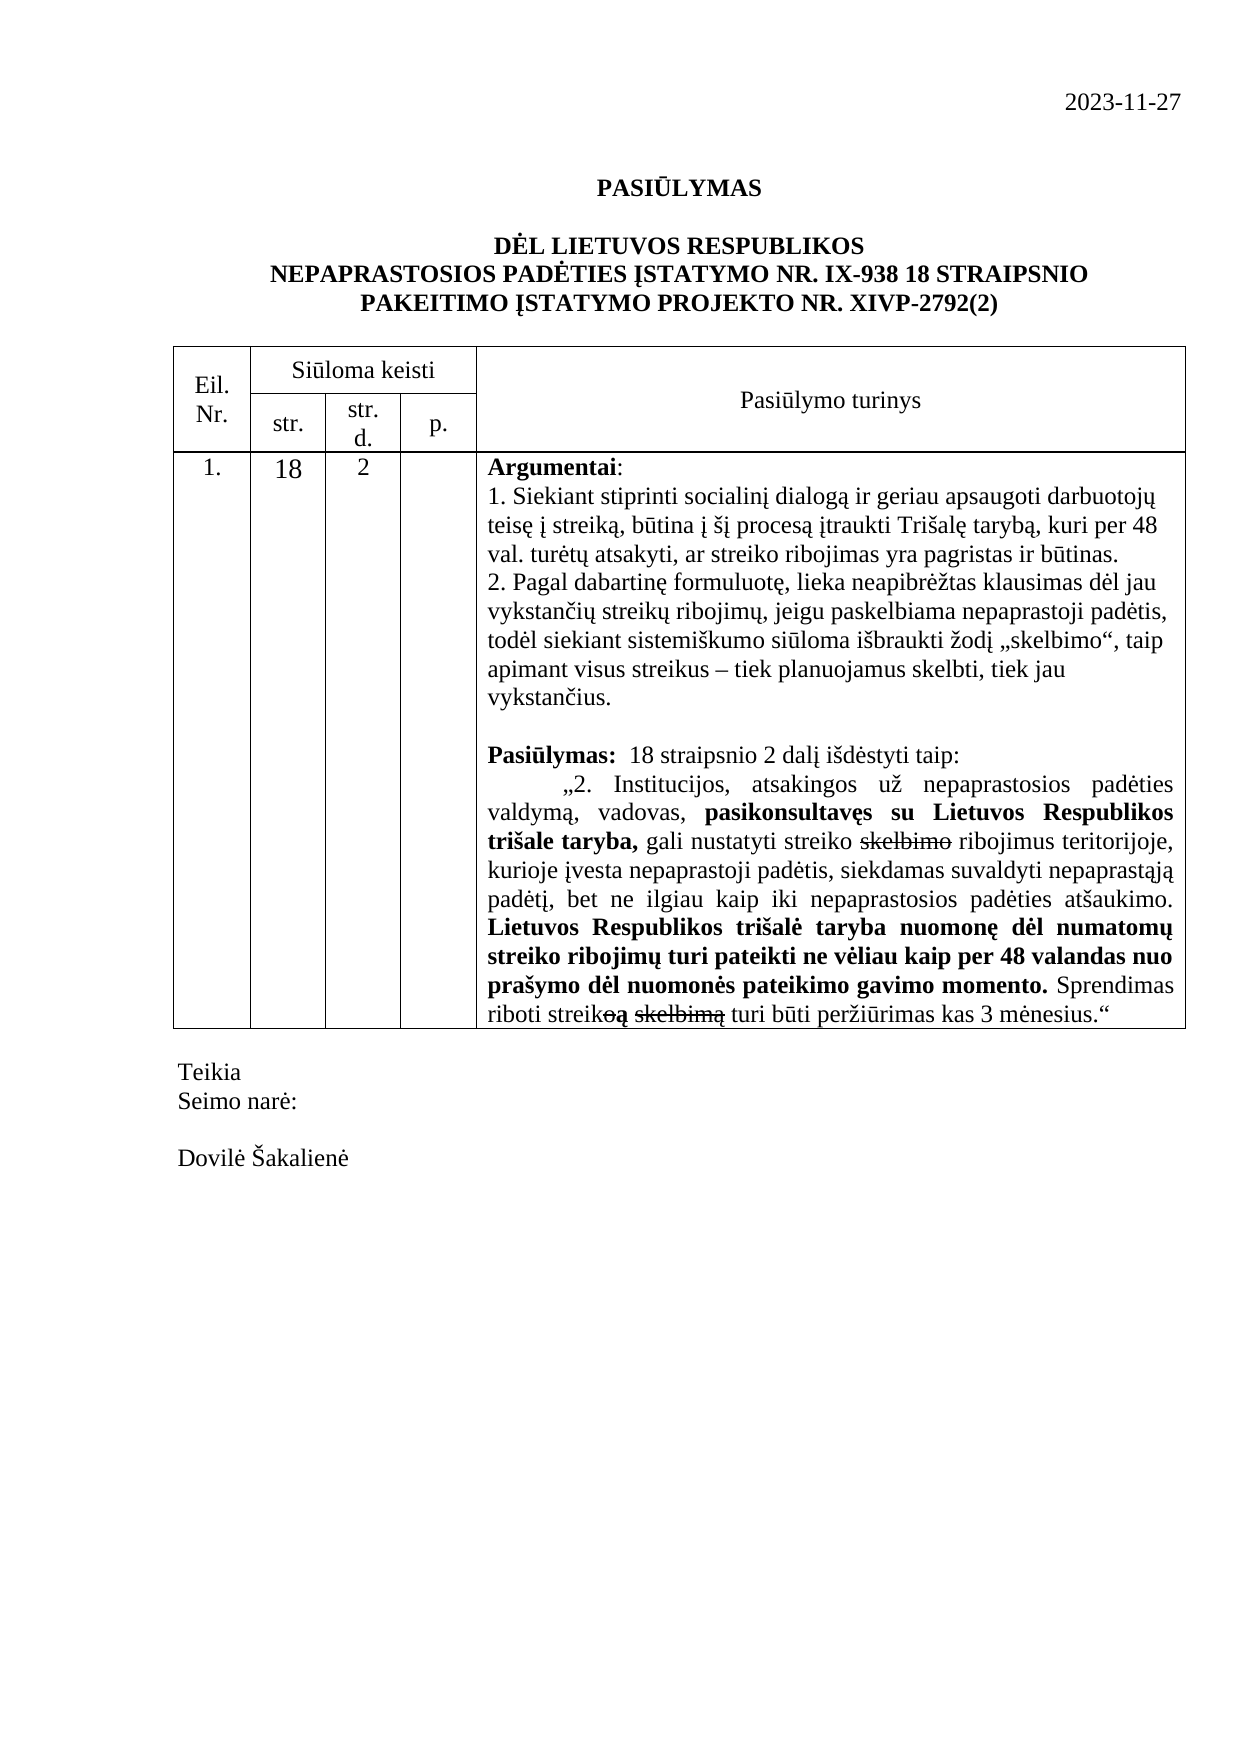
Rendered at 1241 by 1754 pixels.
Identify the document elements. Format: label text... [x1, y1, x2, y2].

table_cell 2 [326, 453, 400, 1027]
table_header Pasiūlymo turinys [477, 347, 1185, 451]
table_cell p. [401, 394, 476, 451]
table_cell Argumentai: 1. Siekiant stiprinti socialinį dialogą ir geriau apsaugoti darbuotojų teisę į streiką, būtina į šį procesą įtraukti Trišalę tarybą, kuri per 48 val. turėtų atsakyti, ar streiko ribojimas yra pagristas ir būtinas. 2. Pagal dabartinę formuluotę, lieka neapibrėžtas klausimas dėl jau vykstančių streikų ribojimų, jeigu paskelbiama nepaprastoji padėtis, todėl siekiant sistemiškumo siūloma išbraukti žodį „skelbimo“, taip apimant visus streikus – tiek planuojamus skelbti, tiek jau vykstančius. Pasiūlymas: 18 straipsnio 2 dalį išdėstyti taip: „2. Institucijos, atsakingos už nepaprastosios padėties valdymą, vadovas, pasikonsultavęs su Lietuvos Respublikos trišale taryba, gali nustatyti streiko skelbimo ribojimus teritorijoje, kurioje įvesta nepaprastoji padėtis, siekdamas suvaldyti nepaprastąją padėtį, bet ne ilgiau kaip iki nepaprastosios padėties atšaukimo. Lietuvos Respublikos trišalė taryba nuomonę dėl numatomų streiko ribojimų turi pateikti ne vėliau kaip per 48 valandas nuo prašymo dėl nuomonės pateikimo gavimo momento. Sprendimas riboti streikoą skelbimą turi būti peržiūrimas kas 3 mėnesius.“ [477, 453, 1185, 1027]
table_cell str. [251, 394, 325, 451]
text 2023-11-27 [177, 87, 1181, 116]
table_header Siūloma keisti [251, 347, 476, 393]
text Teikia [177, 1057, 1181, 1086]
text PASIŪLYMAS [177, 173, 1181, 202]
table_cell 18 [251, 453, 325, 1027]
text Seimo narė: [177, 1086, 1181, 1115]
table_cell 1. [174, 453, 250, 1027]
text DĖL LIETUVOS RESPUBLIKOS [177, 231, 1181, 259]
table_header Eil. Nr. [174, 347, 250, 451]
table_cell [401, 453, 476, 1027]
text NEPAPRASTOSIOS PADĖTIES ĮSTATYMO NR. IX-938 18 STRAIPSNIO PAKEITIMO ĮSTATYMO PROJEKTO NR. XIVP-2792(2) [177, 259, 1181, 317]
text Dovilė Šakalienė [177, 1143, 1181, 1172]
table_cell str. d. [326, 394, 400, 451]
